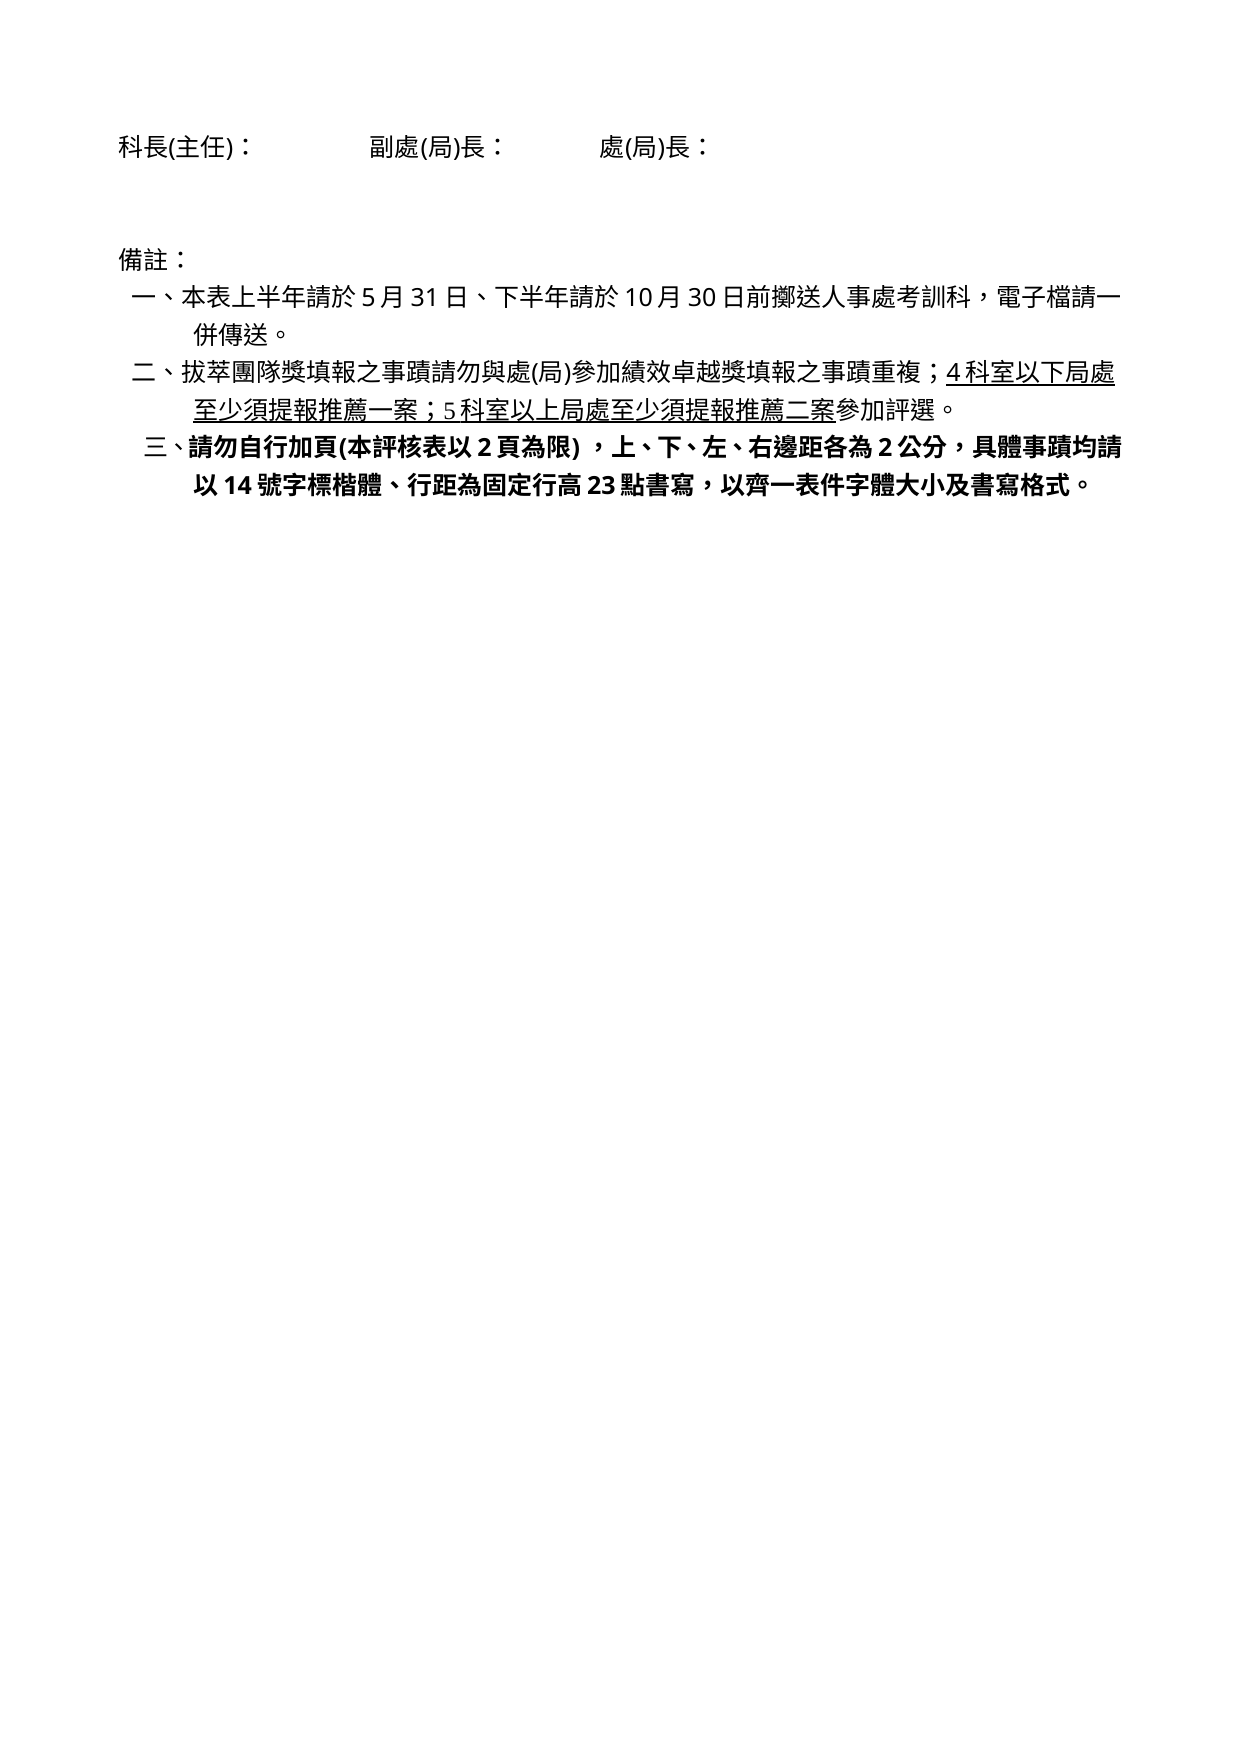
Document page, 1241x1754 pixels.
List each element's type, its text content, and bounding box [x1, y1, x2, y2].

text 備註： [118, 239, 1122, 277]
text 二、拔萃團隊獎填報之事蹟請勿與處(局)參加績效卓越獎填報之事蹟重複；4科室以下局處至少須提報推薦一案；5科室以上局處至少須提報推薦二案參加評選。 [118, 352, 1122, 427]
text 三、請勿自行加頁(本評核表以2頁為限) ，上、下、左、右邊距各為2公分，具體事蹟均請以14號字標楷體、行距為固定行高23點書寫，以齊一表件字體大小及書寫格式。 [118, 427, 1122, 502]
text 一、本表上半年請於5月31日、下半年請於10月30日前擲送人事處考訓科，電子檔請一併傳送。 [118, 277, 1122, 352]
text 科長(主任)： 副處(局)長： 處(局)長： [118, 127, 1122, 164]
